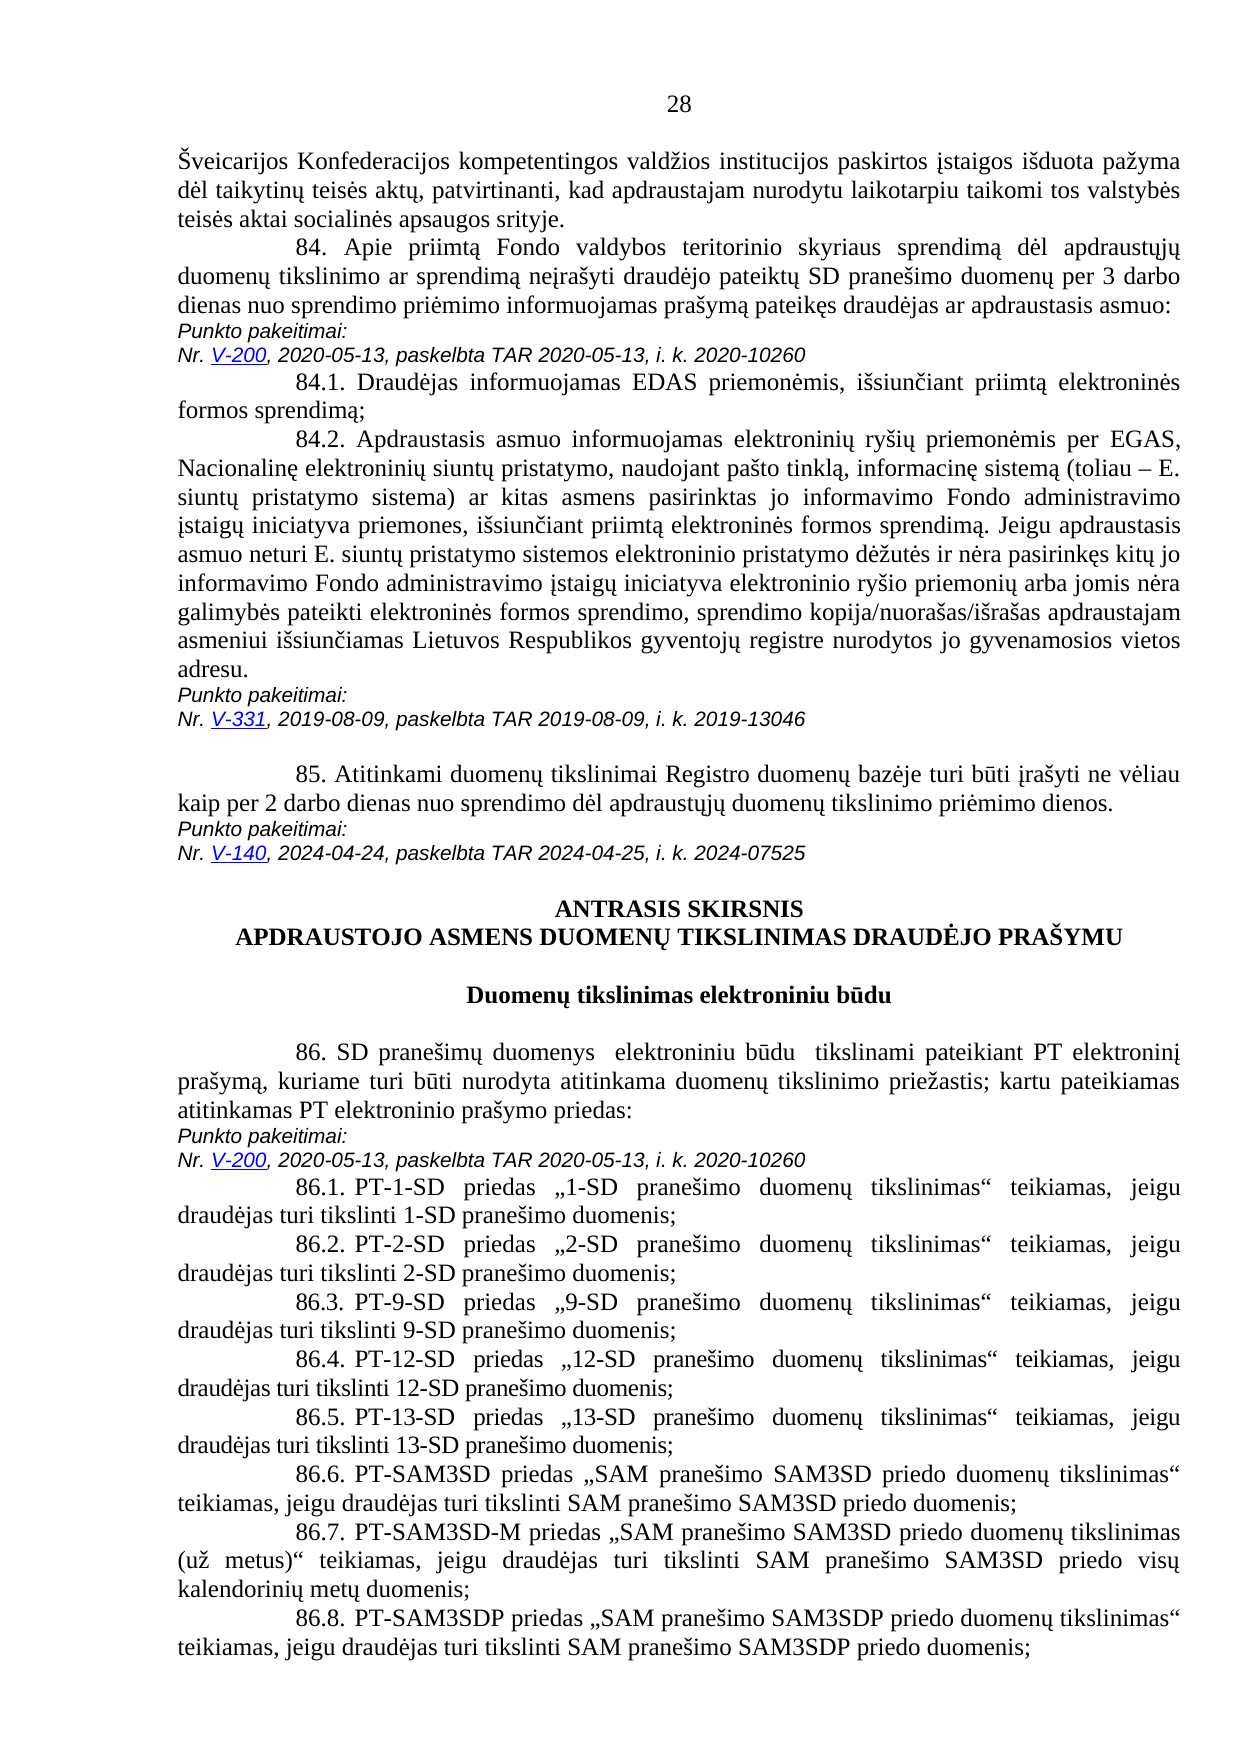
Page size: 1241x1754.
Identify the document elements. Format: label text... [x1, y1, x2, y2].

text Apdraustojo asmens duomenų TIKSLINIMAS DRAUDĖJO PRAŠYMU [177, 922, 1181, 951]
text 84. Apie priimtą Fondo valdybos teritorinio skyriaus sprendimą dėl apdraustųjų duomenų tikslinimo ar sprendimą neįrašyti draudėjo pateiktų SD pranešimo duomenų per 3 darbo dienas nuo sprendimo priėmimo informuojamas prašymą pateikęs draudėjas ar apdraustasis asmuo: [177, 232, 1181, 319]
text Nr. V-331, 2019-08-09, paskelbta TAR 2019-08-09, i. k. 2019-13046 [177, 707, 1181, 731]
text 86.4. PT-12-SD priedas „12-SD pranešimo duomenų tikslinimas“ teikiamas, jeigu draudėjas turi tikslinti 12-SD pranešimo duomenis; [177, 1344, 1181, 1402]
text 86.3. PT-9-SD priedas „9-SD pranešimo duomenų tikslinimas“ teikiamas, jeigu draudėjas turi tikslinti 9-SD pranešimo duomenis; [177, 1287, 1181, 1344]
text 85. Atitinkami duomenų tikslinimai Registro duomenų bazėje turi būti įrašyti ne vėliau kaip per 2 darbo dienas nuo sprendimo dėl apdraustųjų duomenų tikslinimo priėmimo dienos. [177, 759, 1181, 817]
text Nr. V-200, 2020-05-13, paskelbta TAR 2020-05-13, i. k. 2020-10260 [177, 1148, 1181, 1172]
text Šveicarijos Konfederacijos kompetentingos valdžios institucijos paskirtos įstaigos išduota pažyma dėl taikytinų teisės aktų, patvirtinanti, kad apdraustajam nurodytu laikotarpiu taikomi tos valstybės teisės aktai socialinės apsaugos srityje. [177, 146, 1181, 232]
text Nr. V-200, 2020-05-13, paskelbta TAR 2020-05-13, i. k. 2020-10260 [177, 343, 1181, 367]
text ANTRASIS SKIRSNIS [177, 894, 1181, 922]
text 86.7. PT-SAM3SD-M priedas „SAM pranešimo SAM3SD priedo duomenų tikslinimas (už metus)“ teikiamas, jeigu draudėjas turi tikslinti SAM pranešimo SAM3SD priedo visų kalendorinių metų duomenis; [177, 1517, 1181, 1603]
text Punkto pakeitimai: [177, 817, 1181, 841]
text 86.6. PT-SAM3SD priedas „SAM pranešimo SAM3SD priedo duomenų tikslinimas“ teikiamas, jeigu draudėjas turi tikslinti SAM pranešimo SAM3SD priedo duomenis; [177, 1459, 1181, 1517]
text 84.1. Draudėjas informuojamas EDAS priemonėmis, išsiunčiant priimtą elektroninės formos sprendimą; [177, 367, 1181, 424]
text 86. SD pranešimų duomenys elektroniniu būdu tikslinami pateikiant PT elektroninį prašymą, kuriame turi būti nurodyta atitinkama duomenų tikslinimo priežastis; kartu pateikiamas atitinkamas PT elektroninio prašymo priedas: [177, 1037, 1181, 1124]
text Punkto pakeitimai: [177, 1124, 1181, 1148]
text 84.2. Apdraustasis asmuo informuojamas elektroninių ryšių priemonėmis per EGAS, Nacionalinę elektroninių siuntų pristatymo, naudojant pašto tinklą, informacinę sistemą (toliau – E. siuntų pristatymo sistema) ar kitas asmens pasirinktas jo informavimo Fondo administravimo įstaigų iniciatyva priemones, išsiunčiant priimtą elektroninės formos sprendimą. Jeigu apdraustasis asmuo neturi E. siuntų pristatymo sistemos elektroninio pristatymo dėžutės ir nėra pasirinkęs kitų jo informavimo Fondo administravimo įstaigų iniciatyva elektroninio ryšio priemonių arba jomis nėra galimybės pateikti elektroninės formos sprendimo, sprendimo kopija/nuorašas/išrašas apdraustajam asmeniui išsiunčiamas Lietuvos Respublikos gyventojų registre nurodytos jo gyvenamosios vietos adresu. [177, 424, 1181, 683]
text Punkto pakeitimai: [177, 683, 1181, 707]
text Nr. V-140, 2024-04-24, paskelbta TAR 2024-04-25, i. k. 2024-07525 [177, 841, 1181, 865]
text 86.8. PT-SAM3SDP priedas „SAM pranešimo SAM3SDP priedo duomenų tikslinimas“ teikiamas, jeigu draudėjas turi tikslinti SAM pranešimo SAM3SDP priedo duomenis; [177, 1603, 1181, 1660]
text 86.5. PT-13-SD priedas „13-SD pranešimo duomenų tikslinimas“ teikiamas, jeigu draudėjas turi tikslinti 13-SD pranešimo duomenis; [177, 1402, 1181, 1459]
text Punkto pakeitimai: [177, 319, 1181, 343]
text 86.2. PT-2-SD priedas „2-SD pranešimo duomenų tikslinimas“ teikiamas, jeigu draudėjas turi tikslinti 2-SD pranešimo duomenis; [177, 1229, 1181, 1287]
text Duomenų tikslinimas elektroniniu būdu [177, 980, 1181, 1009]
text 86.1. PT-1-SD priedas „1-SD pranešimo duomenų tikslinimas“ teikiamas, jeigu draudėjas turi tikslinti 1-SD pranešimo duomenis; [177, 1172, 1181, 1229]
